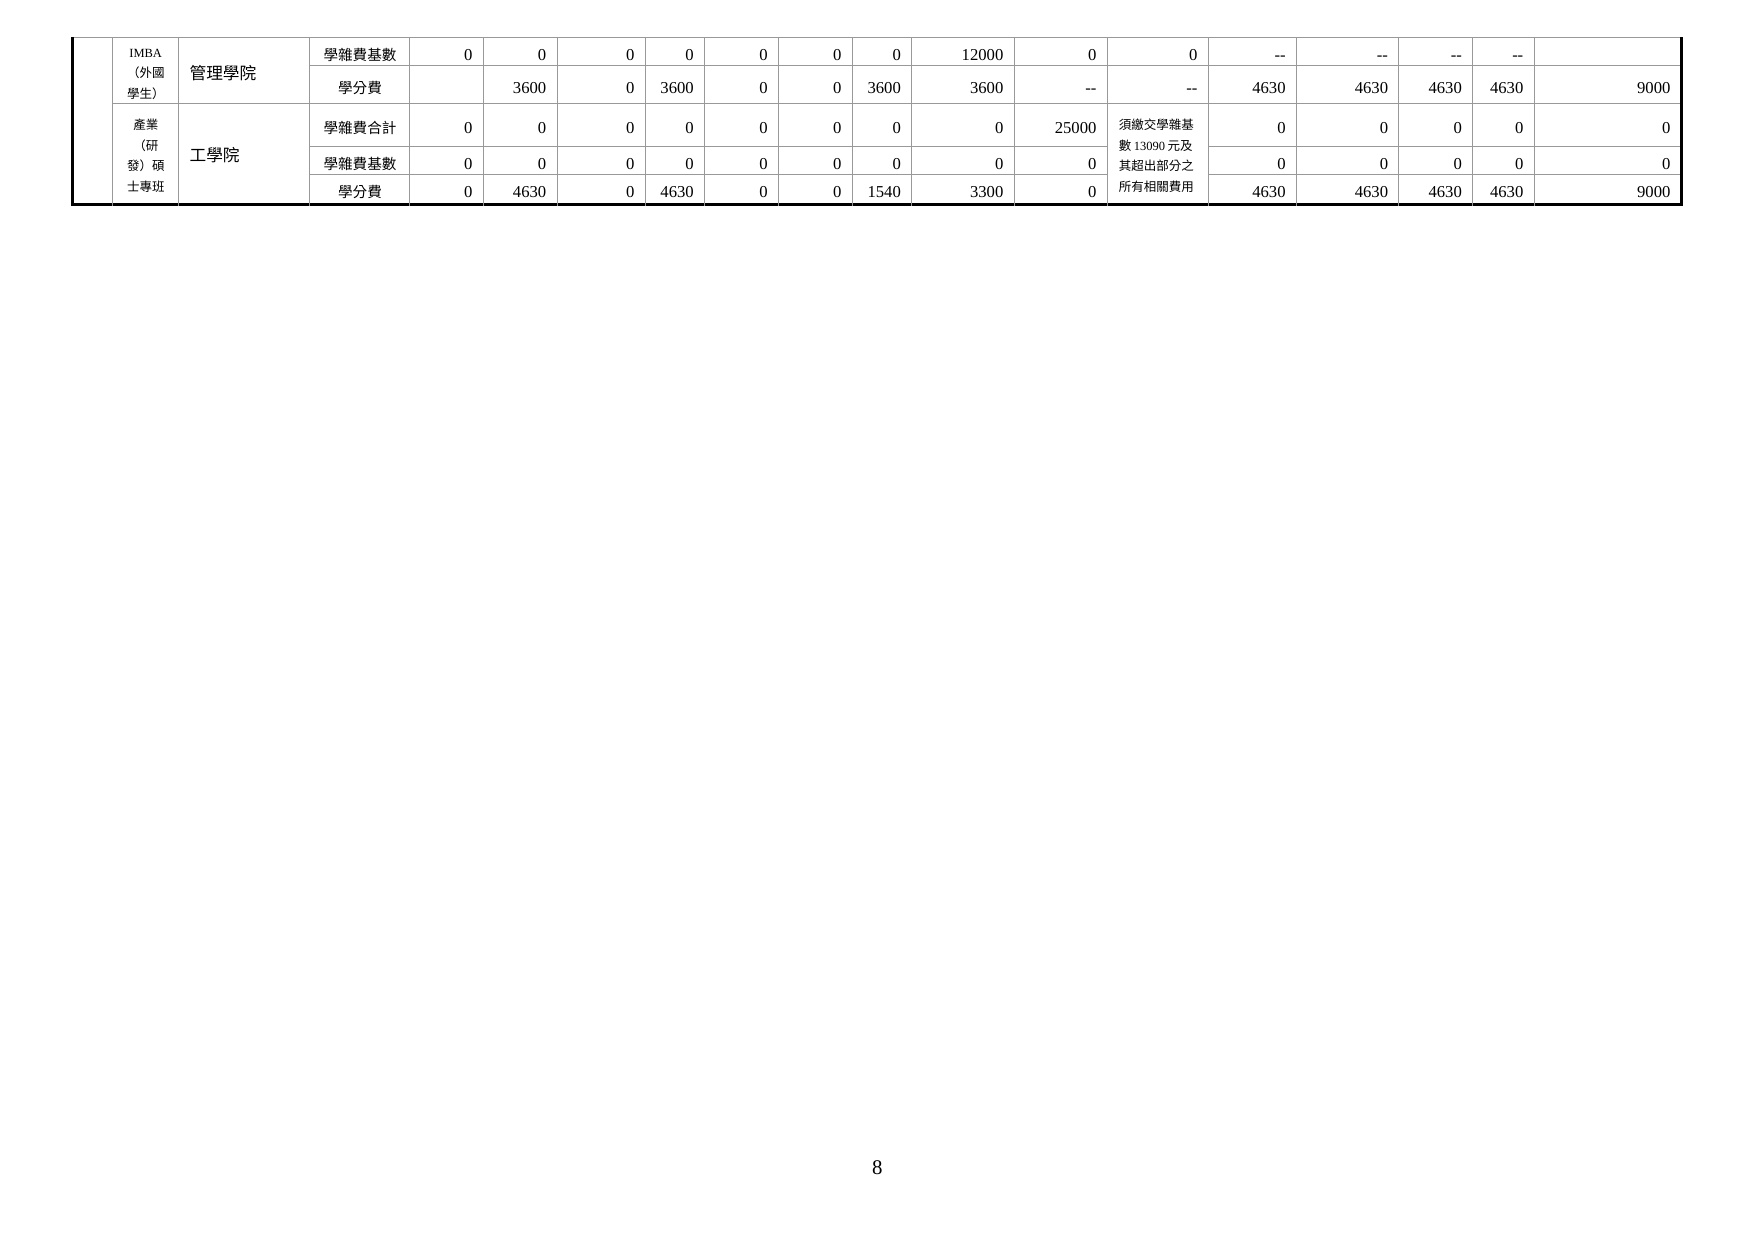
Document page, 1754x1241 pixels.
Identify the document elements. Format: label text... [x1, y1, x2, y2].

table_cell 3600 [912, 66, 1014, 103]
table_cell 0 [1535, 104, 1680, 146]
table_cell 4630 [1297, 175, 1398, 202]
table_cell 3600 [853, 66, 911, 103]
table_cell 0 [1297, 104, 1398, 146]
table_cell 0 [558, 175, 645, 202]
table_cell 0 [912, 104, 1014, 146]
table_cell 4630 [1473, 175, 1534, 202]
table_cell [410, 66, 483, 103]
table_cell 0 [853, 147, 911, 174]
table_cell 0 [705, 104, 778, 146]
table_cell 0 [646, 147, 704, 174]
table_cell 0 [779, 38, 852, 65]
table_cell 0 [1209, 104, 1296, 146]
table_cell 0 [853, 38, 911, 65]
table_cell 3600 [484, 66, 557, 103]
table_cell 0 [410, 175, 483, 202]
table_cell [1535, 38, 1680, 65]
table_cell 0 [705, 175, 778, 202]
table_cell 0 [705, 147, 778, 174]
table_cell 0 [646, 38, 704, 65]
table_cell 0 [1209, 147, 1296, 174]
table_cell 3600 [646, 66, 704, 103]
table_cell 3300 [912, 175, 1014, 202]
table_cell 0 [1535, 147, 1680, 174]
table_cell 4630 [1399, 175, 1472, 202]
table_cell 25000 [1015, 104, 1107, 146]
table_cell 學分費 [310, 66, 409, 103]
table_cell 0 [779, 66, 852, 103]
table_cell 4630 [646, 175, 704, 202]
table_cell 0 [705, 66, 778, 103]
table_cell -- [1297, 38, 1398, 65]
table_cell 0 [779, 147, 852, 174]
table_cell 0 [484, 147, 557, 174]
table_cell 0 [558, 104, 645, 146]
table_cell [74, 38, 112, 202]
table_cell 0 [1015, 147, 1107, 174]
table_cell 0 [705, 38, 778, 65]
table_cell 9000 [1535, 66, 1680, 103]
table_cell 0 [484, 104, 557, 146]
table_cell 4630 [1297, 66, 1398, 103]
table_cell -- [1399, 38, 1472, 65]
table_cell 9000 [1535, 175, 1680, 202]
table_cell 0 [1297, 147, 1398, 174]
table_cell -- [1473, 38, 1534, 65]
table_cell 0 [912, 147, 1014, 174]
table_cell 須繳交學雜基數13090元及其超出部分之所有相關費用 [1108, 104, 1208, 202]
table_cell IMBA（外國學生） [113, 38, 178, 103]
table_cell 0 [779, 104, 852, 146]
table_cell 工學院 [179, 104, 309, 202]
table_cell 0 [1399, 147, 1472, 174]
table_cell 1540 [853, 175, 911, 202]
table_cell 0 [410, 38, 483, 65]
table_cell 4630 [484, 175, 557, 202]
table_cell 0 [1108, 38, 1208, 65]
table_cell 0 [1015, 38, 1107, 65]
table_cell 產業（研發）碩士專班 [113, 104, 178, 202]
table_cell -- [1015, 66, 1107, 103]
table_cell 0 [1399, 104, 1472, 146]
table_cell 4630 [1399, 66, 1472, 103]
table_cell 0 [410, 147, 483, 174]
table_cell 學分費 [310, 175, 409, 202]
table_cell 0 [484, 38, 557, 65]
table_cell 學雜費基數 [310, 147, 409, 174]
table_cell 0 [558, 38, 645, 65]
table_cell 0 [558, 66, 645, 103]
table_cell -- [1108, 66, 1208, 103]
table_cell 0 [1473, 147, 1534, 174]
table_cell 12000 [912, 38, 1014, 65]
table_cell 4630 [1209, 175, 1296, 202]
table_cell 0 [1473, 104, 1534, 146]
table_cell 0 [1015, 175, 1107, 202]
table_cell 4630 [1209, 66, 1296, 103]
table_cell 學雜費基數 [310, 38, 409, 65]
table_cell 0 [646, 104, 704, 146]
table_cell 0 [853, 104, 911, 146]
table_cell 0 [410, 104, 483, 146]
table_cell 4630 [1473, 66, 1534, 103]
table_cell 管理學院 [179, 38, 309, 103]
table_cell 0 [558, 147, 645, 174]
table_cell -- [1209, 38, 1296, 65]
table_cell 0 [779, 175, 852, 202]
table_cell 學雜費合計 [310, 104, 409, 146]
